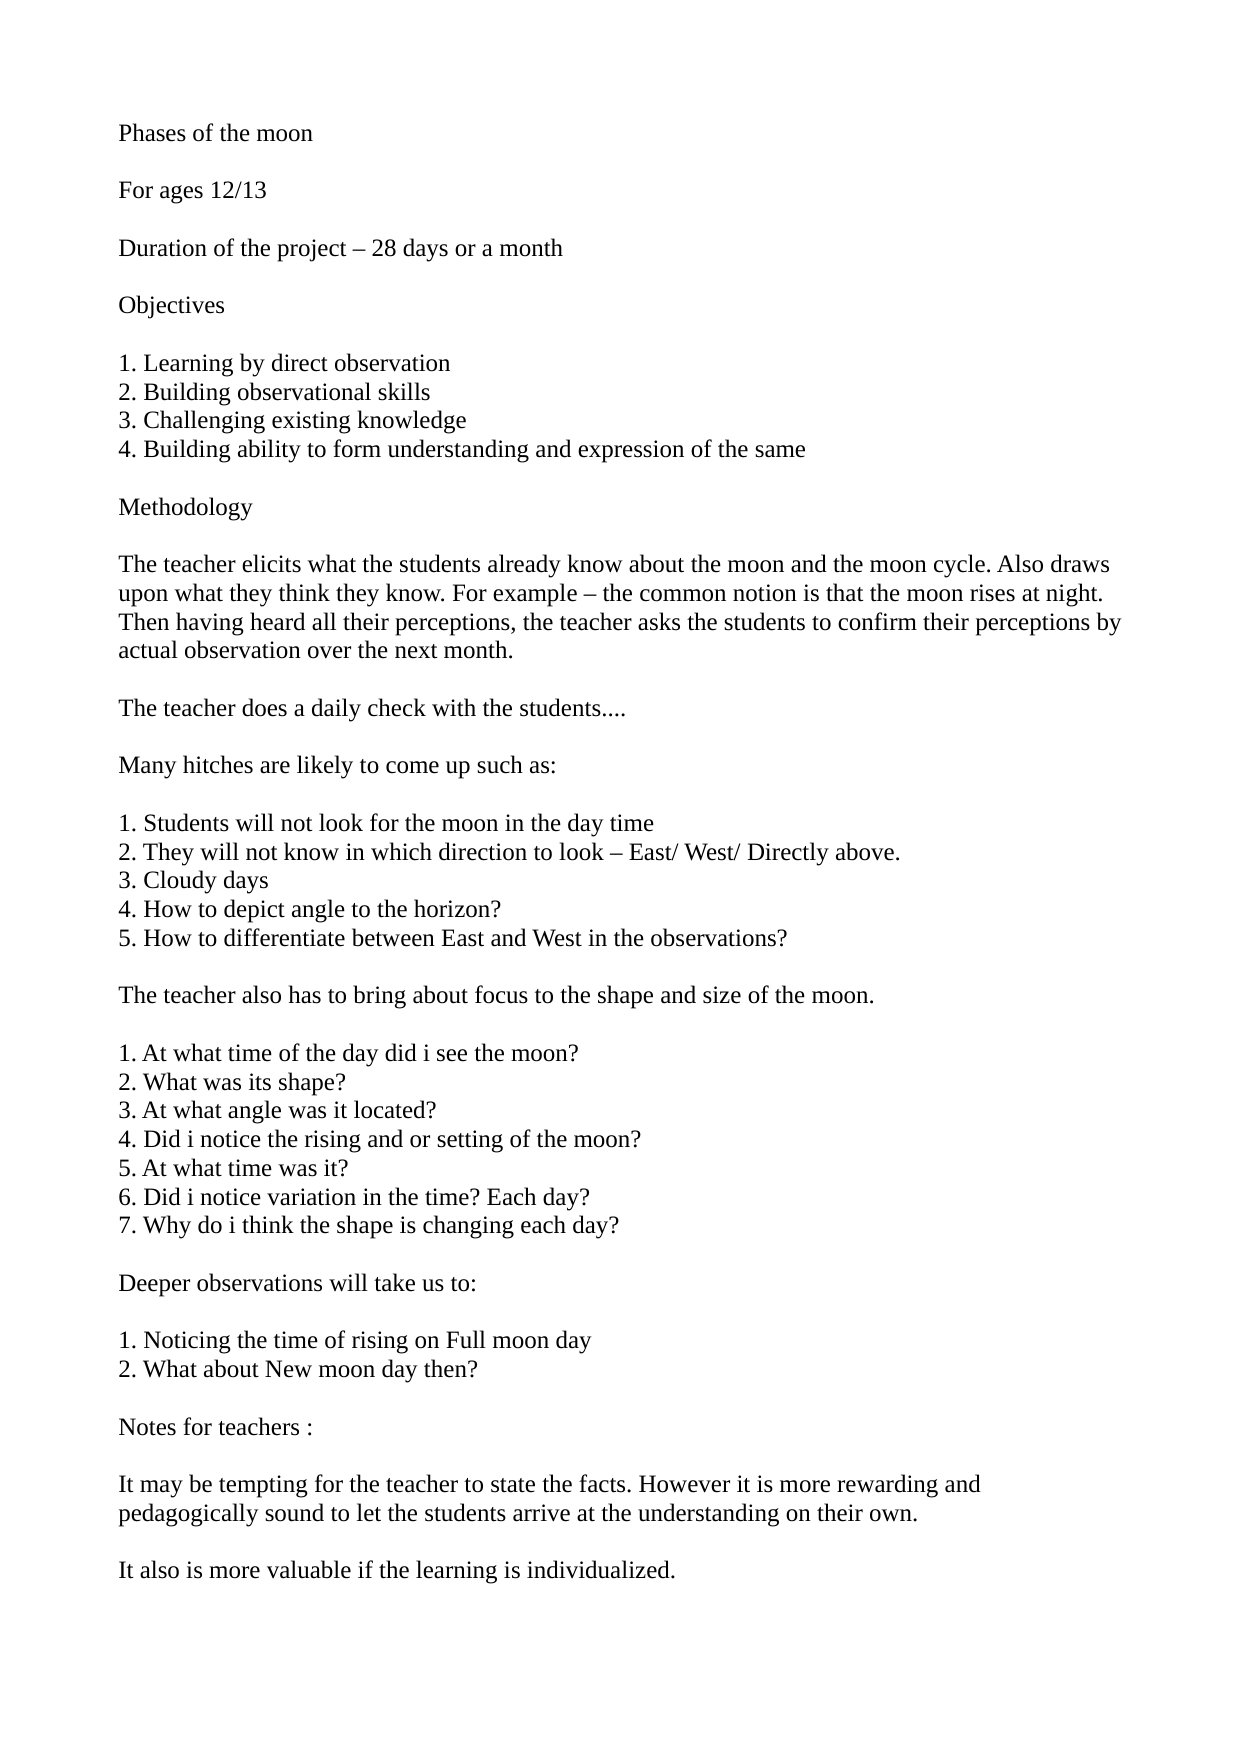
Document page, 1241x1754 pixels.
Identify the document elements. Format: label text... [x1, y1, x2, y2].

text 4. How to depict angle to the horizon? [118, 894, 1122, 923]
text Methodology [118, 492, 1122, 521]
text Many hitches are likely to come up such as: [118, 751, 1122, 779]
text 3. Challenging existing knowledge [118, 406, 1122, 434]
text The teacher also has to bring about focus to the shape and size of the moon. [118, 981, 1122, 1009]
text 6. Did i notice variation in the time? Each day? [118, 1182, 1122, 1211]
text The teacher elicits what the students already know about the moon and the moon cycle. Also draws upon what they think they know. For example – the common notion is that the moon rises at night. Then having heard all their perceptions, the teacher asks the students to confirm their perceptions by actual observation over the next month. [118, 549, 1122, 664]
text 5. How to differentiate between East and West in the observations? [118, 923, 1122, 952]
text 5. At what time was it? [118, 1153, 1122, 1182]
text 2. What about New moon day then? [118, 1354, 1122, 1383]
text For ages 12/13 [118, 176, 1122, 204]
text 4. Building ability to form understanding and expression of the same [118, 434, 1122, 463]
text It also is more valuable if the learning is individualized. [118, 1556, 1122, 1584]
text Deeper observations will take us to: [118, 1268, 1122, 1297]
text 2. Building observational skills [118, 377, 1122, 406]
text 1. Noticing the time of rising on Full moon day [118, 1326, 1122, 1354]
text 1. Learning by direct observation [118, 348, 1122, 377]
text 1. Students will not look for the moon in the day time [118, 808, 1122, 837]
text It may be tempting for the teacher to state the facts. However it is more rewarding and pedagogically sound to let the students arrive at the understanding on their own. [118, 1469, 1122, 1527]
text Phases of the moon [118, 118, 1122, 147]
text 2. They will not know in which direction to look – East/ West/ Directly above. [118, 837, 1122, 866]
text 3. At what angle was it located? [118, 1096, 1122, 1124]
text Notes for teachers : [118, 1412, 1122, 1441]
text 4. Did i notice the rising and or setting of the moon? [118, 1124, 1122, 1153]
text 2. What was its shape? [118, 1067, 1122, 1096]
text Objectives [118, 291, 1122, 319]
text The teacher does a daily check with the students.... [118, 693, 1122, 722]
text Duration of the project – 28 days or a month [118, 233, 1122, 262]
text 1. At what time of the day did i see the moon? [118, 1038, 1122, 1067]
text 3. Cloudy days [118, 866, 1122, 894]
text 7. Why do i think the shape is changing each day? [118, 1211, 1122, 1239]
